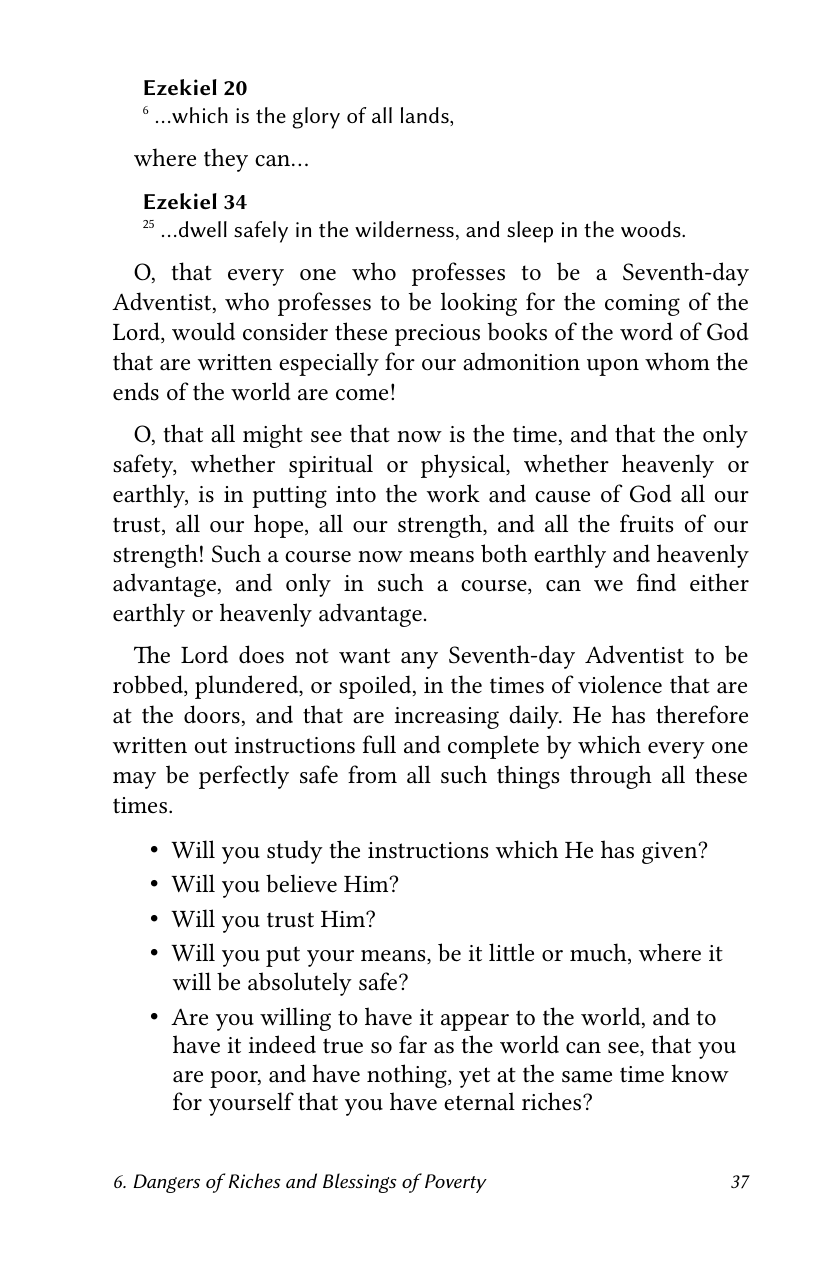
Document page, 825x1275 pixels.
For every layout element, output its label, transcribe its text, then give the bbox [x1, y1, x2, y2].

text The Lord does not want any Seventh-day Adventist to be robbed, plundered, or spoiled, in the times of violence that are at the doors, and that are increasing daily. He has therefore written out instructions full and complete by which every one may be perfectly safe from all such things through all these times. [112, 641, 750, 819]
list Will you trust Him? [150, 905, 750, 933]
text Ezekiel 34 [142, 189, 750, 215]
text 25 ...dwell safely in the wilderness, and sleep in the woods. [142, 217, 720, 243]
text O, that every one who professes to be a Seventh-day Adventist, who professes to be looking for the coming of the Lord, would consider these precious books of the word of God that are written especially for our admonition upon whom the ends of the world are come! [112, 258, 750, 407]
list Will you study the instructions which He has given? [150, 836, 750, 864]
list Are you willing to have it appear to the world, and to have it indeed true so far as the world can see, that you are poor, and have nothing, yet at the same time know for yourself that you have eternal riches? [150, 1003, 750, 1117]
text O, that all might see that now is the time, and that the only safety, whether spiritual or physical, whether heavenly or earthly, is in putting into the work and cause of God all our trust, all our hope, all our strength, and all the fruits of our strength! Such a course now means both earthly and heavenly advantage, and only in such a course, can we find either earthly or heavenly advantage. [112, 420, 750, 628]
text 6 ...which is the glory of all lands, [142, 103, 720, 129]
list Will you believe Him? [150, 870, 750, 899]
text Ezekiel 20 [142, 75, 750, 101]
list Will you put your means, be it little or much, where it will be absolutely safe? [150, 939, 750, 997]
text where they can… [112, 144, 750, 173]
